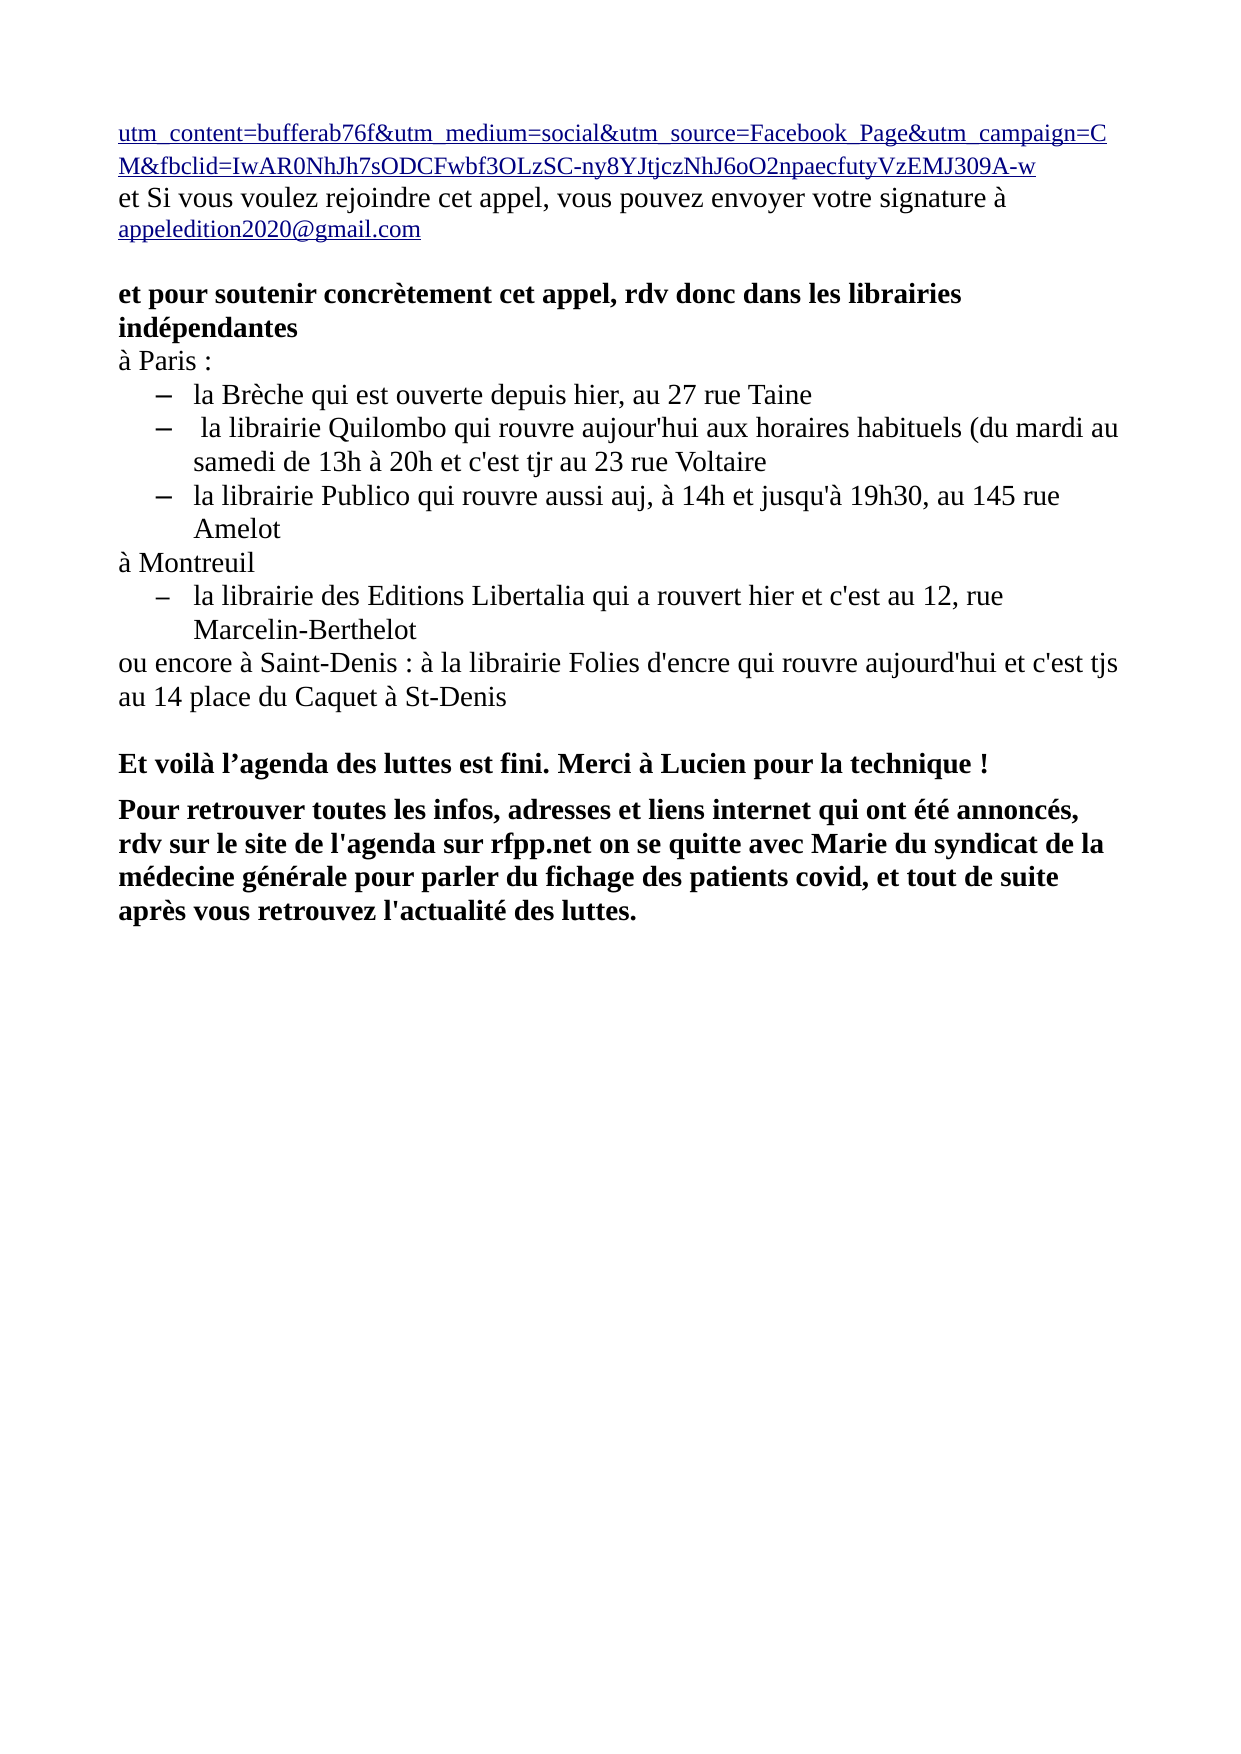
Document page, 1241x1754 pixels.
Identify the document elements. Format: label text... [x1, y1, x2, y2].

text et Si vous voulez rejoindre cet appel, vous pouvez envoyer votre signature à appeledition2020@gmail.com [118, 180, 1122, 243]
list la librairie Publico qui rouvre aussi auj, à 14h et jusqu'à 19h30, au 145 rue Amelot [156, 478, 1122, 545]
text et pour soutenir concrètement cet appel, rdv donc dans les librairies indépendantes [118, 276, 1122, 343]
text à Paris : [118, 343, 1122, 377]
text à Montreuil [118, 545, 1122, 578]
list la librairie Quilombo qui rouvre aujour'hui aux horaires habituels (du mardi au samedi de 13h à 20h et c'est tjr au 23 rue Voltaire [156, 411, 1122, 478]
list la Brèche qui est ouverte depuis hier, au 27 rue Taine [156, 377, 1122, 411]
text utm_content=bufferab76f&utm_medium=social&utm_source=Facebook_Page&utm_campaign=CM&fbclid=IwAR0NhJh7sODCFwbf3OLzSC-ny8YJtjczNhJ6oO2npaecfutyVzEMJ309A-w [118, 118, 1122, 180]
list la librairie des Editions Libertalia qui a rouvert hier et c'est au 12, rue Marcelin-Berthelot [156, 578, 1122, 646]
text ou encore à Saint-Denis : à la librairie Folies d'encre qui rouvre aujourd'hui et c'est tjs au 14 place du Caquet à St-Denis [118, 646, 1122, 713]
text Et voilà l’agenda des luttes est fini. Merci à Lucien pour la technique ! [118, 746, 1122, 780]
text Pour retrouver toutes les infos, adresses et liens internet qui ont été annoncés, rdv sur le site de l'agenda sur rfpp.net on se quitte avec Marie du syndicat de la médecine générale pour parler du fichage des patients covid, et tout de suite après vous retrouvez l'actualité des luttes. [118, 792, 1122, 926]
